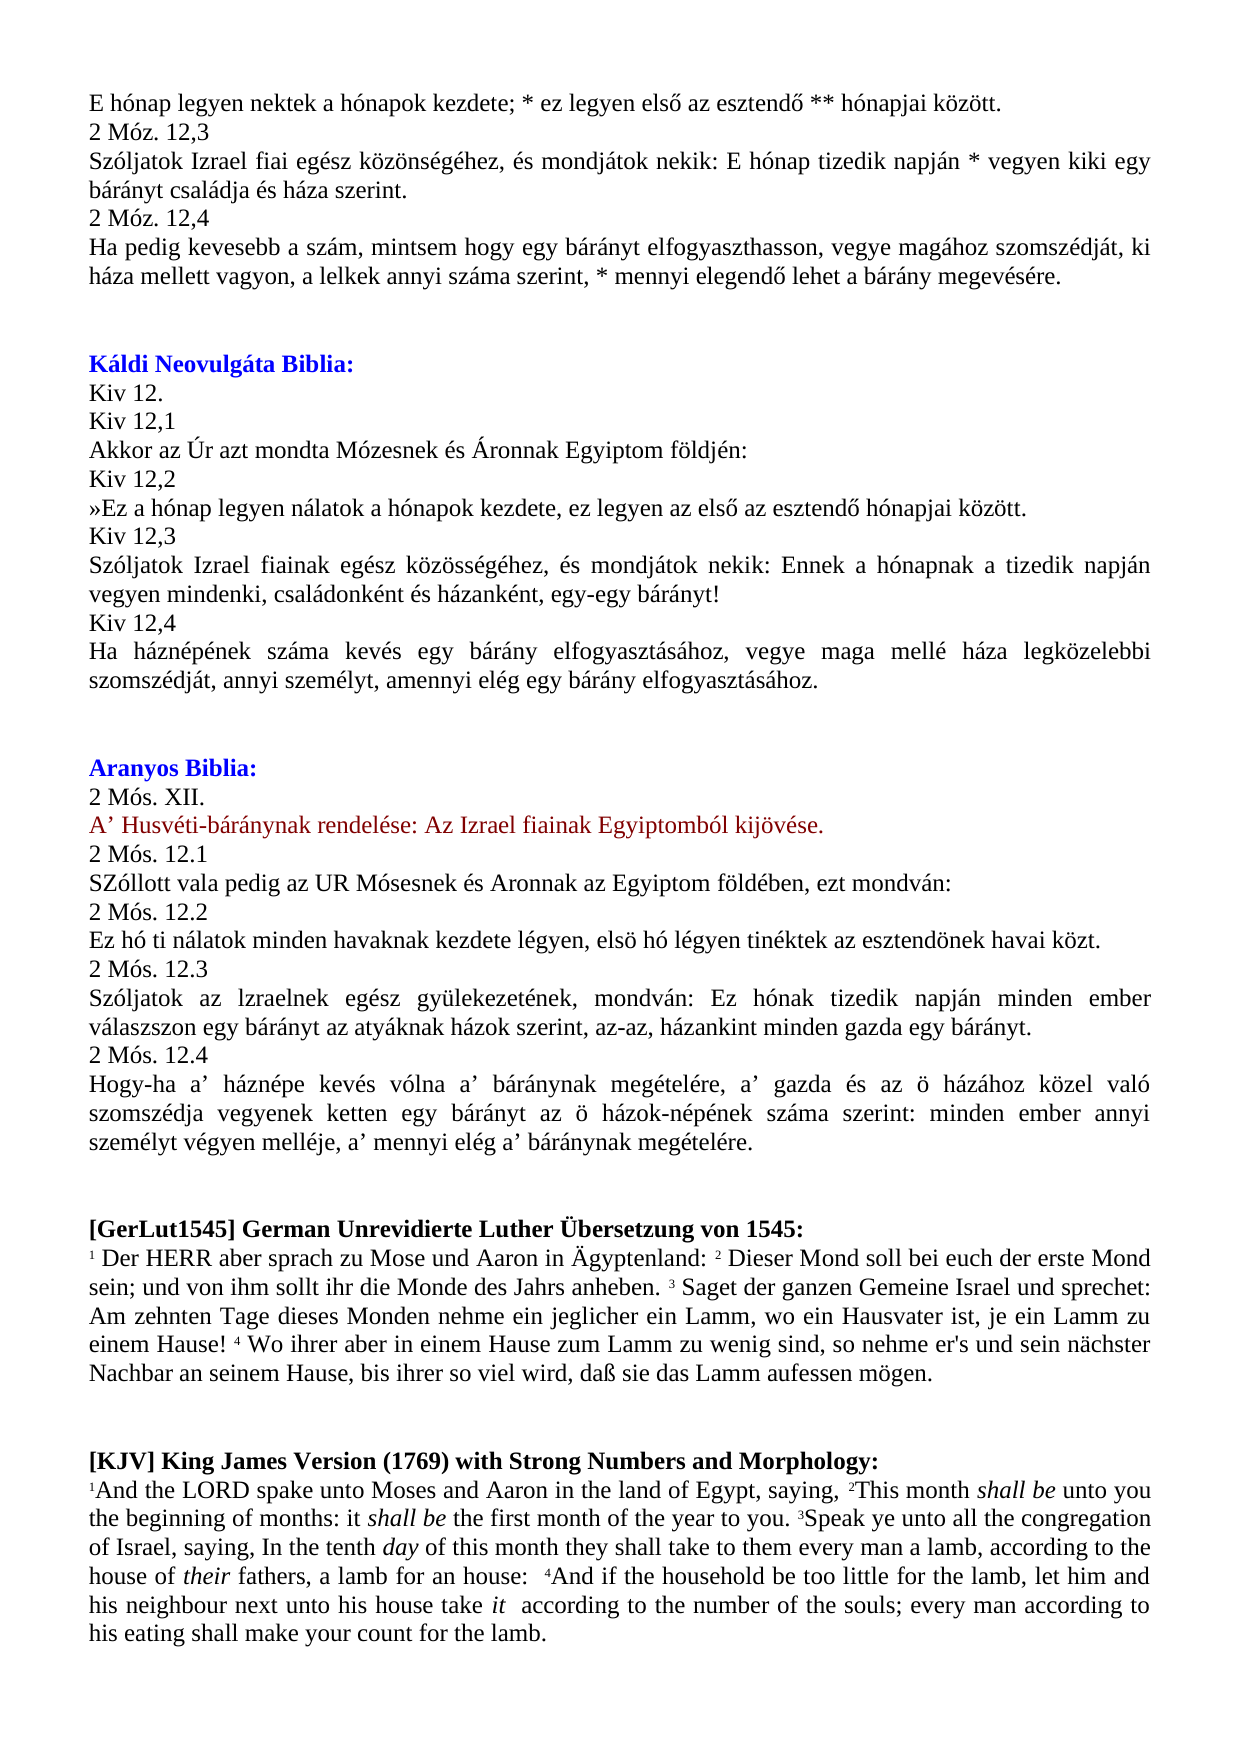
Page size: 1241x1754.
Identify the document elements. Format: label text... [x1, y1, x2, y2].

text 1And the LORD spake unto Moses and Aaron in the land of Egypt, saying, 2This month shall be unto you the beginning of months: it shall be the first month of the year to you. 3Speak ye unto all the congregation of Israel, saying, In the tenth day of this month they shall take to them every man a lamb, according to the house of their fathers, a lamb for an house: 4And if the household be too little for the lamb, let him and his neighbour next unto his house take it according to the number of the souls; every man according to his eating shall make your count for the lamb. [88, 1475, 1152, 1647]
text Akkor az Úr azt mondta Mózesnek és Áronnak Egyiptom földjén: [88, 435, 1152, 464]
text 2 Mós. 12.3 [88, 954, 1152, 983]
text 2 Mós. 12.2 [88, 897, 1152, 925]
text Ez hó ti nálatok minden havaknak kezdete légyen, elsö hó légyen tinéktek az esztendönek havai közt. [88, 925, 1152, 954]
text Ha pedig kevesebb a szám, mintsem hogy egy bárányt elfogyaszthasson, vegye magához szomszédját, ki háza mellett vagyon, a lelkek annyi száma szerint, * mennyi elegendő lehet a bárány megevésére. [88, 232, 1152, 290]
text Kiv 12,1 [88, 406, 1152, 435]
text Ha háznépének száma kevés egy bárány elfogyasztásához, vegye maga mellé háza legközelebbi szomszédját, annyi személyt, amennyi elég egy bárány elfogyasztásához. [88, 636, 1152, 694]
text 2 Móz. 12,4 [88, 203, 1152, 232]
text 2 Mós. XII. [88, 782, 1152, 810]
text Aranyos Biblia: [88, 753, 1152, 782]
text Kiv 12,3 [88, 521, 1152, 550]
text Szóljatok Izrael fiainak egész közösségéhez, és mondjátok nekik: Ennek a hónapnak a tizedik napján vegyen mindenki, családonként és házanként, egy-egy bárányt! [88, 550, 1152, 608]
text 1 Der HERR aber sprach zu Mose und Aaron in Ägyptenland: 2 Dieser Mond soll bei euch der erste Mond sein; und von ihm sollt ihr die Monde des Jahrs anheben. 3 Saget der ganzen Gemeine Israel und sprechet: Am zehnten Tage dieses Monden nehme ein jeglicher ein Lamm, wo ein Hausvater ist, je ein Lamm zu einem Hause! 4 Wo ihrer aber in einem Hause zum Lamm zu wenig sind, so nehme er's und sein nächster Nachbar an seinem Hause, bis ihrer so viel wird, daß sie das Lamm aufessen mögen. [88, 1243, 1152, 1387]
text Káldi Neovulgáta Biblia: [88, 349, 1152, 378]
text Szóljatok Izrael fiai egész közönségéhez, és mondjátok nekik: E hónap tizedik napján * vegyen kiki egy bárányt családja és háza szerint. [88, 146, 1152, 203]
text Hogy-ha a’ háznépe kevés vólna a’ báránynak megételére, a’ gazda és az ö házához közel való szomszédja vegyenek ketten egy bárányt az ö házok-népének száma szerint: minden ember annyi személyt végyen melléje, a’ mennyi elég a’ báránynak megételére. [88, 1069, 1152, 1155]
text 2 Mós. 12.1 [88, 839, 1152, 868]
text »Ez a hónap legyen nálatok a hónapok kezdete, ez legyen az első az esztendő hónapjai között. [88, 493, 1152, 521]
text Kiv 12. [88, 378, 1152, 406]
text 2 Móz. 12,3 [88, 117, 1152, 146]
text E hónap legyen nektek a hónapok kezdete; * ez legyen első az esztendő ** hónapjai között. [88, 88, 1152, 117]
text [GerLut1545] German Unrevidierte Luther Übersetzung von 1545: [88, 1214, 1152, 1243]
text Szóljatok az lzraelnek egész gyülekezetének, mondván: Ez hónak tizedik napján minden ember válaszszon egy bárányt az atyáknak házok szerint, az-az, házankint minden gazda egy bárányt. [88, 983, 1152, 1040]
text [KJV] King James Version (1769) with Strong Numbers and Morphology: [88, 1446, 1152, 1475]
text A’ Husvéti-báránynak rendelése: Az Izrael fiainak Egyiptomból kijövése. [88, 810, 1152, 839]
text Kiv 12,2 [88, 464, 1152, 493]
text Kiv 12,4 [88, 608, 1152, 636]
text SZóllott vala pedig az UR Mósesnek és Aronnak az Egyiptom földében, ezt mondván: [88, 868, 1152, 897]
text 2 Mós. 12.4 [88, 1040, 1152, 1069]
